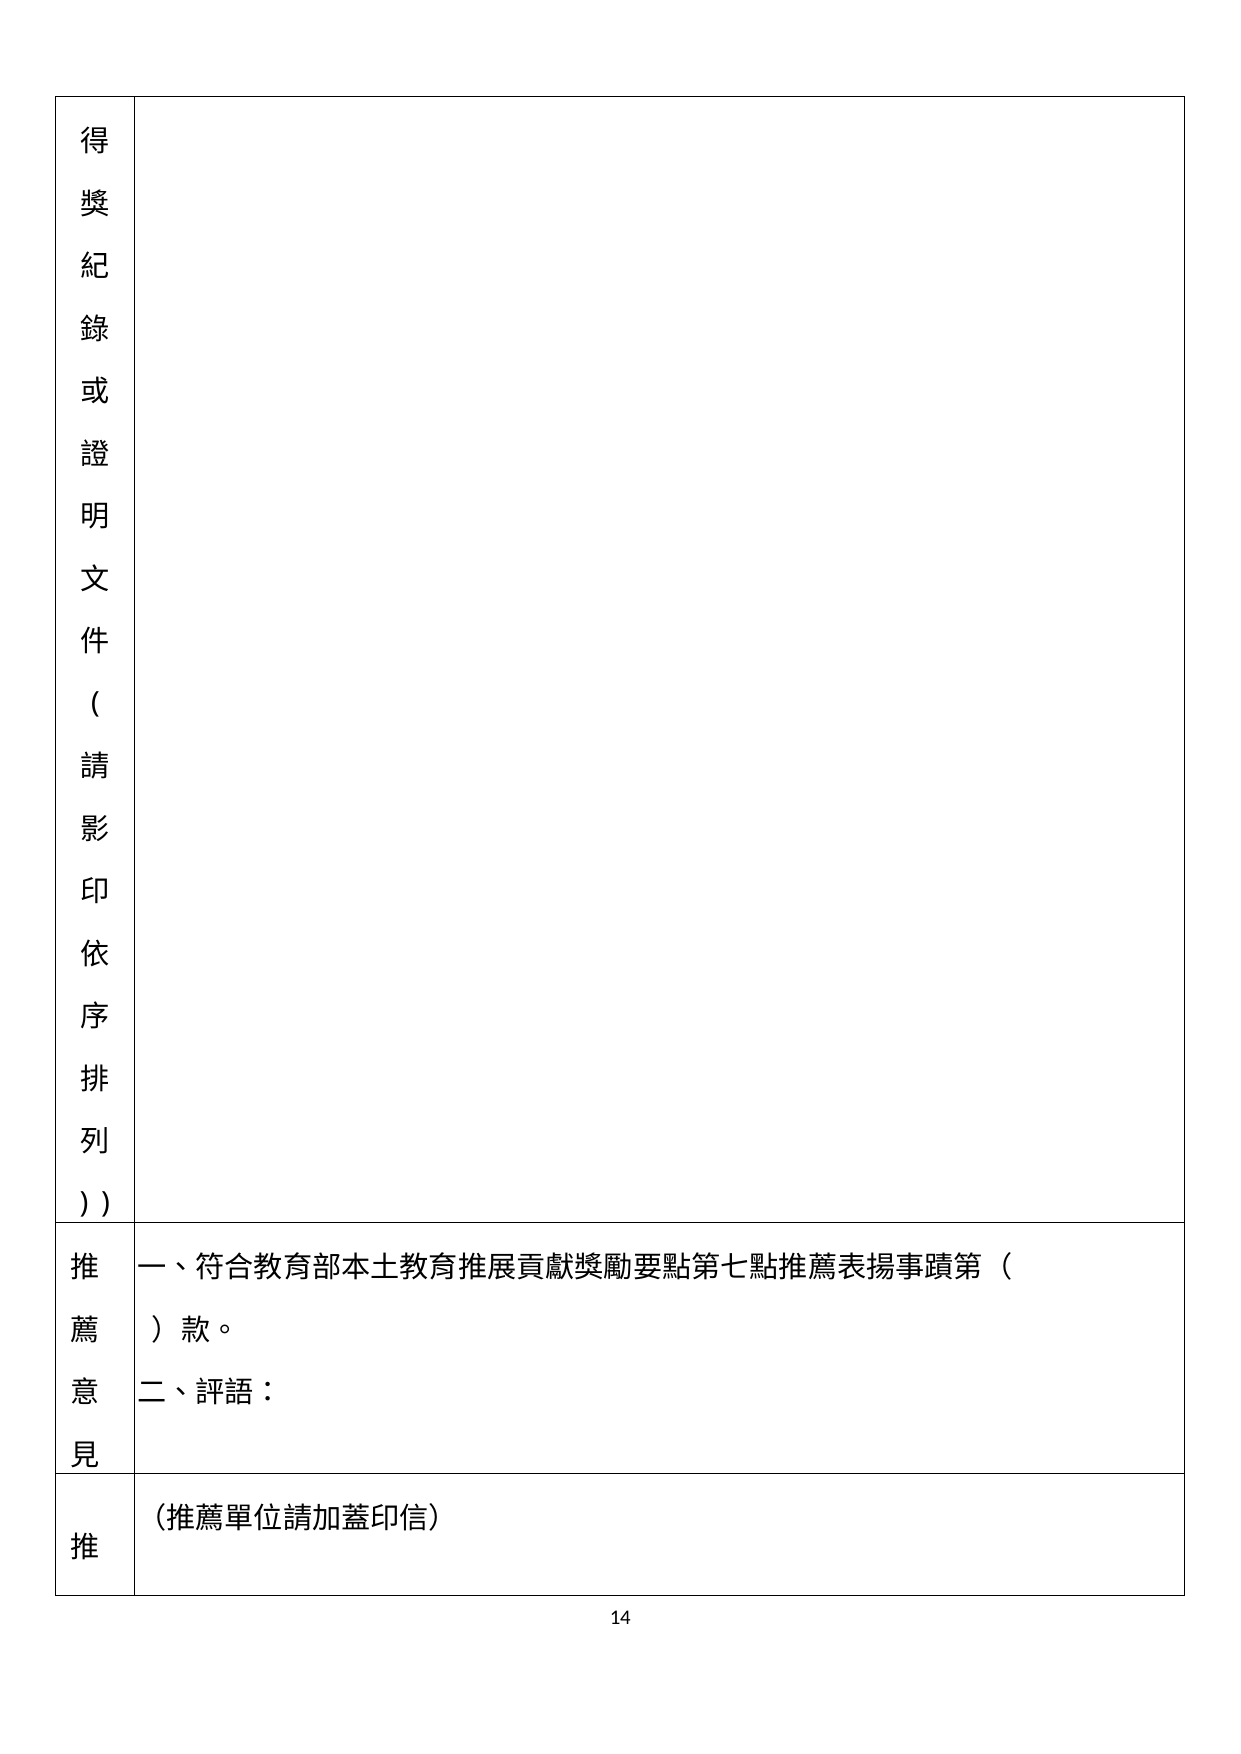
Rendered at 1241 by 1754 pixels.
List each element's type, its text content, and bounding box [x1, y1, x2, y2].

table_cell [135, 97, 1184, 1222]
table_cell 一、符合教育部本土教育推展貢獻獎勵要點第七點推薦表揚事蹟第（ ）款。 二、評語： [135, 1223, 1184, 1473]
table_cell 得獎紀錄或證明文件(請影印依序排列)) [56, 97, 134, 1222]
table_cell 推 [56, 1474, 134, 1595]
table_cell 推薦意見 [56, 1223, 134, 1473]
table_cell （推薦單位請加蓋印信） [135, 1474, 1184, 1595]
